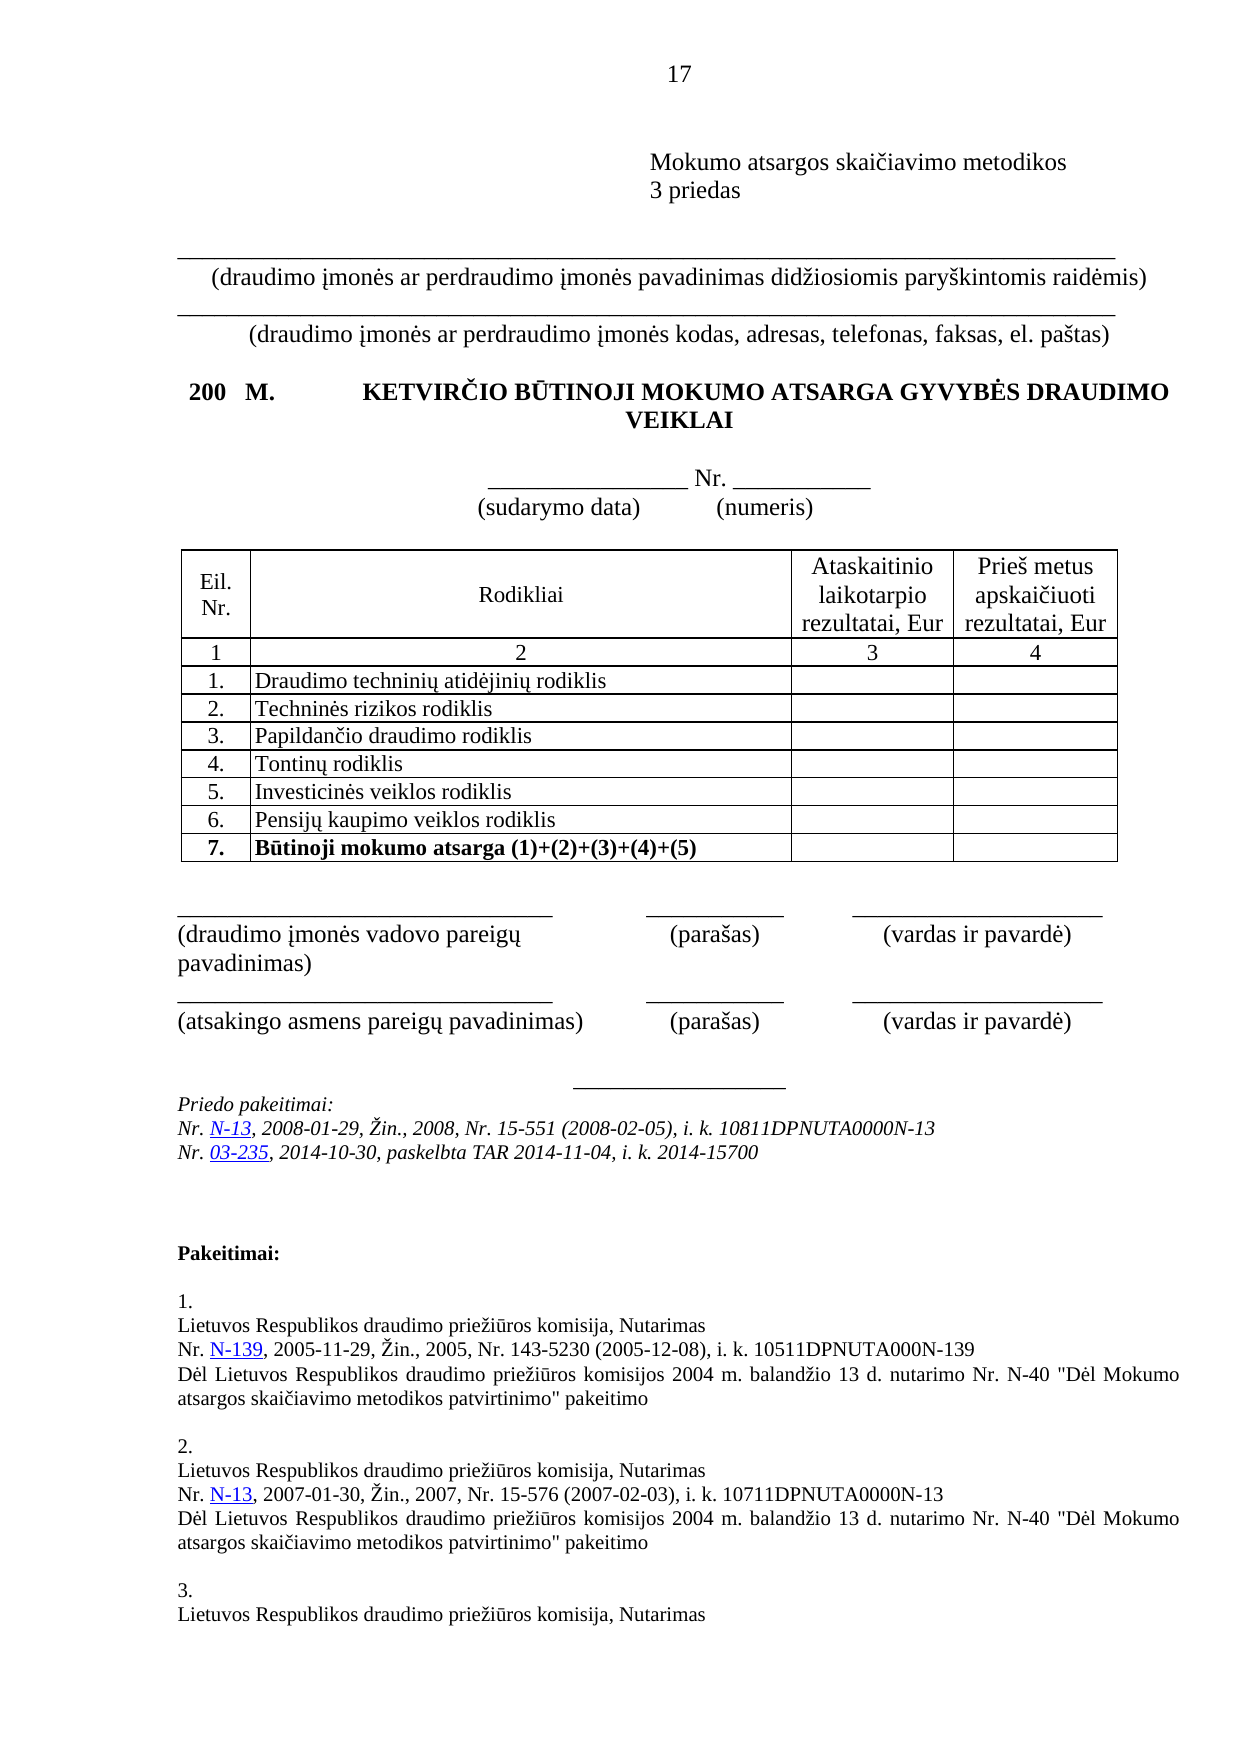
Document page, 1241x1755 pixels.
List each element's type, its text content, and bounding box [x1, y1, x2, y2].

table_cell 6. [182, 806, 250, 833]
text Nr. N-139, 2005-11-29, Žin., 2005, Nr. 143-5230 (2005-12-08), i. k. 10511DPNUTA000N-139 [177, 1337, 1181, 1361]
table_header Prieš metus apskaičiuoti rezultatai, Eur [954, 551, 1117, 637]
table_cell [954, 695, 1117, 721]
table_cell 4. [182, 751, 250, 777]
table_cell 3. [182, 723, 250, 749]
table_cell [954, 723, 1117, 749]
text (sudarymo data) (numeris) [477, 492, 1181, 521]
text Nr. 03-235, 2014-10-30, paskelbta TAR 2014-11-04, i. k. 2014-15700 [177, 1140, 1181, 1164]
table_cell Papildančio draudimo rodiklis [251, 723, 791, 749]
text _ [177, 233, 1181, 262]
text _________________ [177, 1063, 1181, 1092]
table_cell [954, 834, 1117, 861]
text Lietuvos Respublikos draudimo priežiūros komisija, Nutarimas [177, 1602, 1181, 1626]
table_cell [792, 778, 953, 805]
table_cell 1 [182, 639, 250, 665]
table_cell 7. [182, 834, 250, 861]
text ______________________________ ___________ ____________________ [177, 977, 1181, 1006]
text Priedo pakeitimai: [177, 1092, 1181, 1116]
table_cell Draudimo techninių atidėjinių rodiklis [251, 667, 791, 693]
text 2. [177, 1434, 1181, 1458]
text (draudimo įmonės ar perdraudimo įmonės kodas, adresas, telefonas, faksas, el. paštas) [177, 319, 1181, 348]
table_cell [954, 778, 1117, 805]
text (draudimo įmonės ar perdraudimo įmonės pavadinimas didžiosiomis paryškintomis raidėmis) [177, 262, 1181, 291]
table_cell Techninės rizikos rodiklis [251, 695, 791, 721]
table_header Rodikliai [251, 551, 791, 637]
text Dėl Lietuvos Respublikos draudimo priežiūros komisijos 2004 m. balandžio 13 d. nutarimo Nr. N-40 "Dėl Mokumo atsargos skaičiavimo metodikos patvirtinimo" pakeitimo [177, 1361, 1181, 1409]
table_cell [954, 667, 1117, 693]
text Dėl Lietuvos Respublikos draudimo priežiūros komisijos 2004 m. balandžio 13 d. nutarimo Nr. N-40 "Dėl Mokumo atsargos skaičiavimo metodikos patvirtinimo" pakeitimo [177, 1506, 1181, 1554]
table_cell [792, 751, 953, 777]
table_cell Būtinoji mokumo atsarga (1)+(2)+(3)+(4)+(5) [251, 834, 791, 861]
table_cell Tontinų rodiklis [251, 751, 791, 777]
text _ [177, 291, 1181, 319]
table_cell [792, 806, 953, 833]
table_cell [792, 723, 953, 749]
text (atsakingo asmens pareigų pavadinimas) (parašas) (vardas ir pavardė) [177, 1006, 1181, 1034]
table_header Eil. Nr. [182, 551, 250, 637]
table_cell 4 [954, 639, 1117, 665]
text Mokumo atsargos skaičiavimo metodikos [649, 147, 1181, 176]
table_cell 5. [182, 778, 250, 805]
table_cell 1. [182, 667, 250, 693]
table_cell [954, 806, 1117, 833]
table_cell [792, 834, 953, 861]
text 3. [177, 1578, 1181, 1602]
table_cell Investicinės veiklos rodiklis [251, 778, 791, 805]
text Lietuvos Respublikos draudimo priežiūros komisija, Nutarimas [177, 1313, 1181, 1337]
text (draudimo įmonės vadovo pareigų (parašas) (vardas ir pavardė) [177, 919, 1181, 948]
table_cell Pensijų kaupimo veiklos rodiklis [251, 806, 791, 833]
table_cell 2 [251, 639, 791, 665]
table_cell [792, 667, 953, 693]
table_cell [954, 751, 1117, 777]
text 200 M. KETVIRČIO BŪTINOJI MOKUMO ATSARGA GYVYBĖS DRAUDIMO VEIKLAI [177, 377, 1181, 434]
text ________________ Nr. ___________ [177, 463, 1181, 492]
table_cell 2. [182, 695, 250, 721]
text Lietuvos Respublikos draudimo priežiūros komisija, Nutarimas [177, 1458, 1181, 1482]
text Pakeitimai: [177, 1241, 1181, 1265]
text pavadinimas) [177, 948, 1181, 977]
table_cell 3 [792, 639, 953, 665]
table_header Ataskaitinio laikotarpio rezultatai, Eur [792, 551, 953, 637]
table_cell [792, 695, 953, 721]
text Nr. N-13, 2008-01-29, Žin., 2008, Nr. 15-551 (2008-02-05), i. k. 10811DPNUTA0000N-13 [177, 1116, 1181, 1140]
text Nr. N-13, 2007-01-30, Žin., 2007, Nr. 15-576 (2007-02-03), i. k. 10711DPNUTA0000N-13 [177, 1482, 1181, 1506]
text 3 priedas [649, 176, 1181, 204]
text 1. [177, 1289, 1181, 1313]
text ______________________________ ___________ ____________________ [177, 891, 1181, 919]
